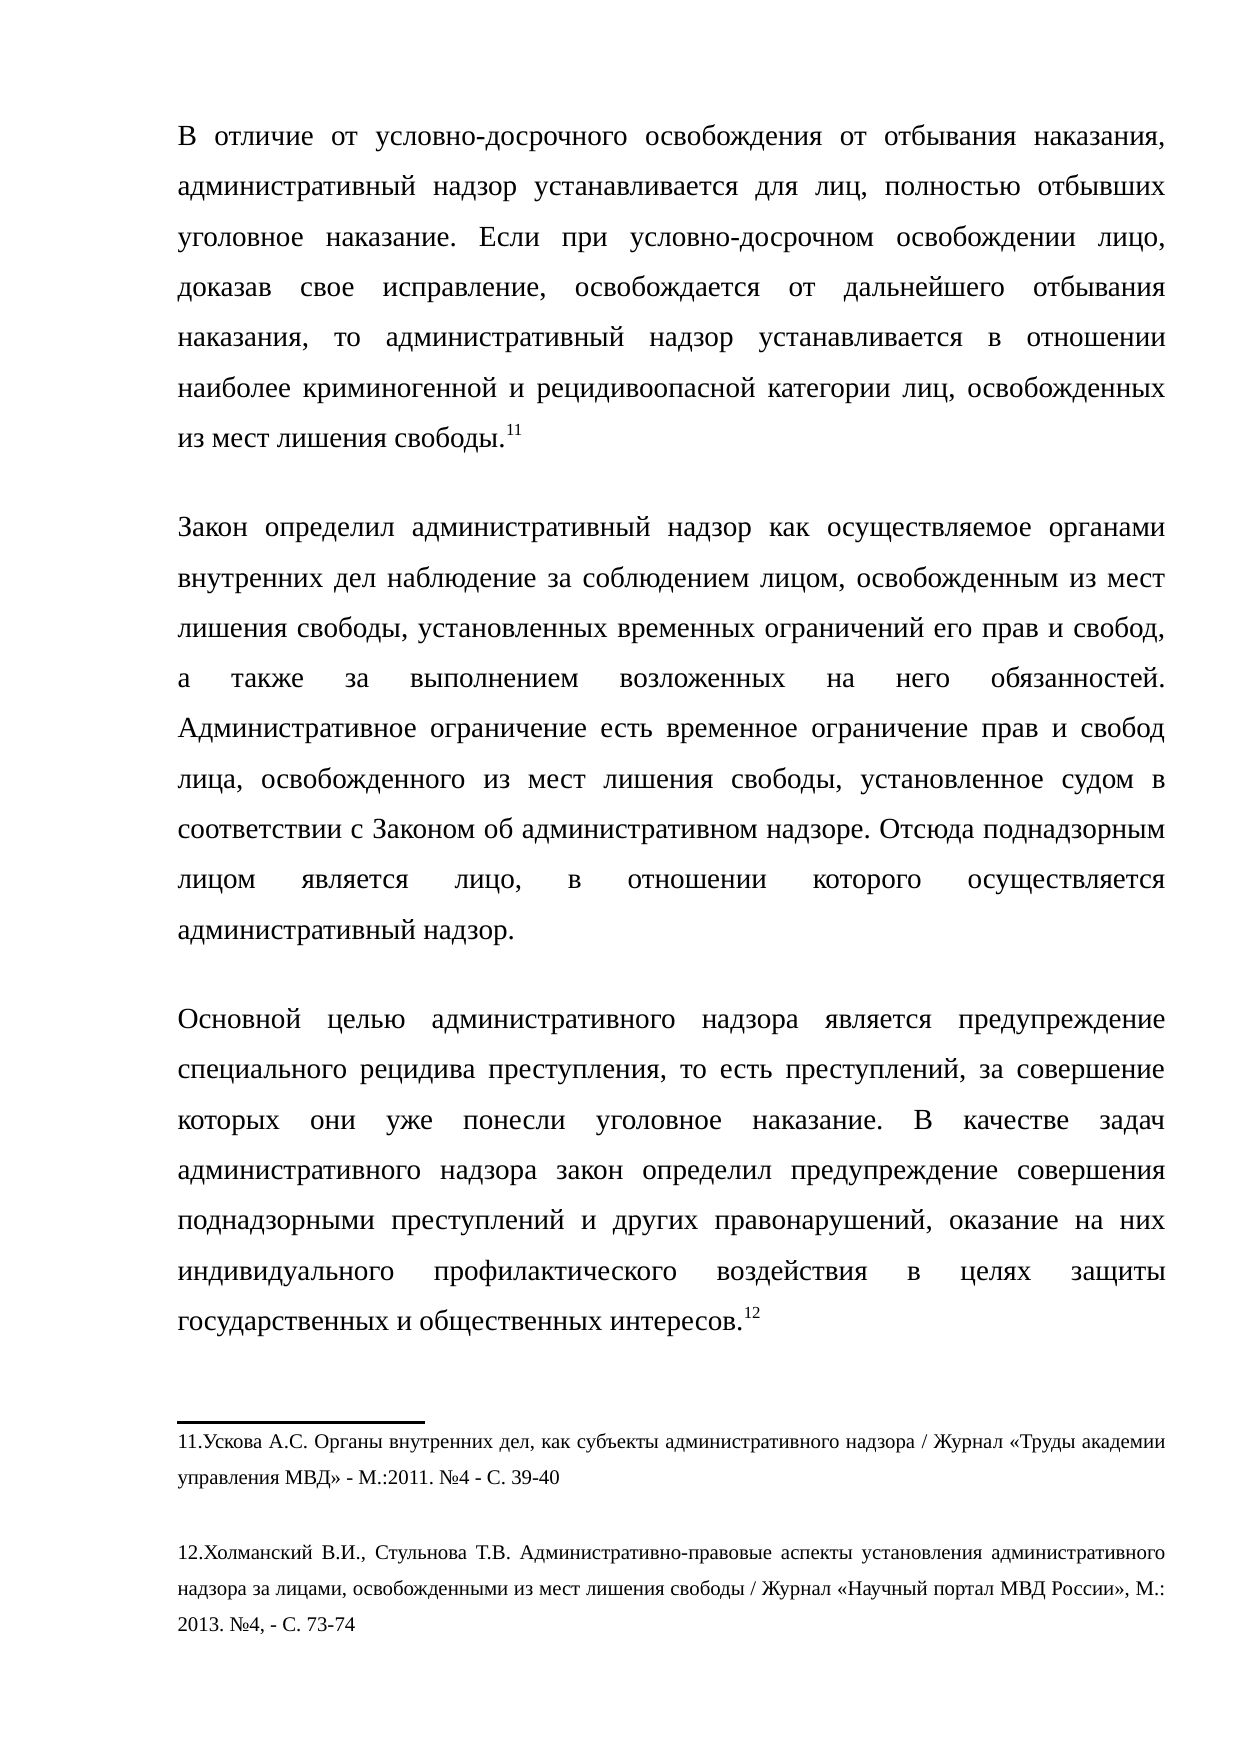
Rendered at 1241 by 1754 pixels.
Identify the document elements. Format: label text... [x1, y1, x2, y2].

subtitle Закон определил административный надзор как осуществляемое органами внутренних дел наблюдение за соблюдением лицом, освобожденным из мест лишения свободы, установленных временных ограничений его прав и свобод, а также за выполнением возложенных на него обязанностей. Административное ограничение есть временное ограничение прав и свобод лица, освобожденного из мест лишения свободы, установленное судом в соответствии с Законом об административном надзоре. Отсюда поднадзорным лицом является лицо, в отношении которого осуществляется административный надзор. [177, 509, 1166, 945]
subtitle Основной целью административного надзора является предупреждение специального рецидива преступления, то есть преступлений, за совершение которых они уже понесли уголовное наказание. В качестве задач административного надзора закон определил предупреждение совершения поднадзорными преступлений и других правонарушений, оказание на них индивидуального профилактического воздействия в целях защиты государственных и общественных интересов. [177, 1001, 1166, 1337]
subtitle .Ускова А.С. Органы внутренних дел, как субъекты административного надзора / Журнал «Труды академии управления МВД» - М.:2011. №4 - С. 39-40 [177, 1428, 1166, 1489]
subtitle В отличие от условно-досрочного освобождения от отбывания наказания, административный надзор устанавливается для лиц, полностью отбывших уголовное наказание. Если при условно-досрочном освобождении лицо, доказав свое исправление, освобождается от дальнейшего отбывания наказания, то административный надзор устанавливается в отношении наиболее криминогенной и рецидивоопасной категории лиц, освобожденных из мест лишения свободы. [177, 118, 1166, 453]
subtitle .Холманский В.И., Стульнова Т.В. Административно-правовые аспекты установления административного надзора за лицами, освобожденными из мест лишения свободы / Журнал «Научный портал МВД России», М.: 2013. №4, - С. 73-74 [177, 1540, 1166, 1636]
